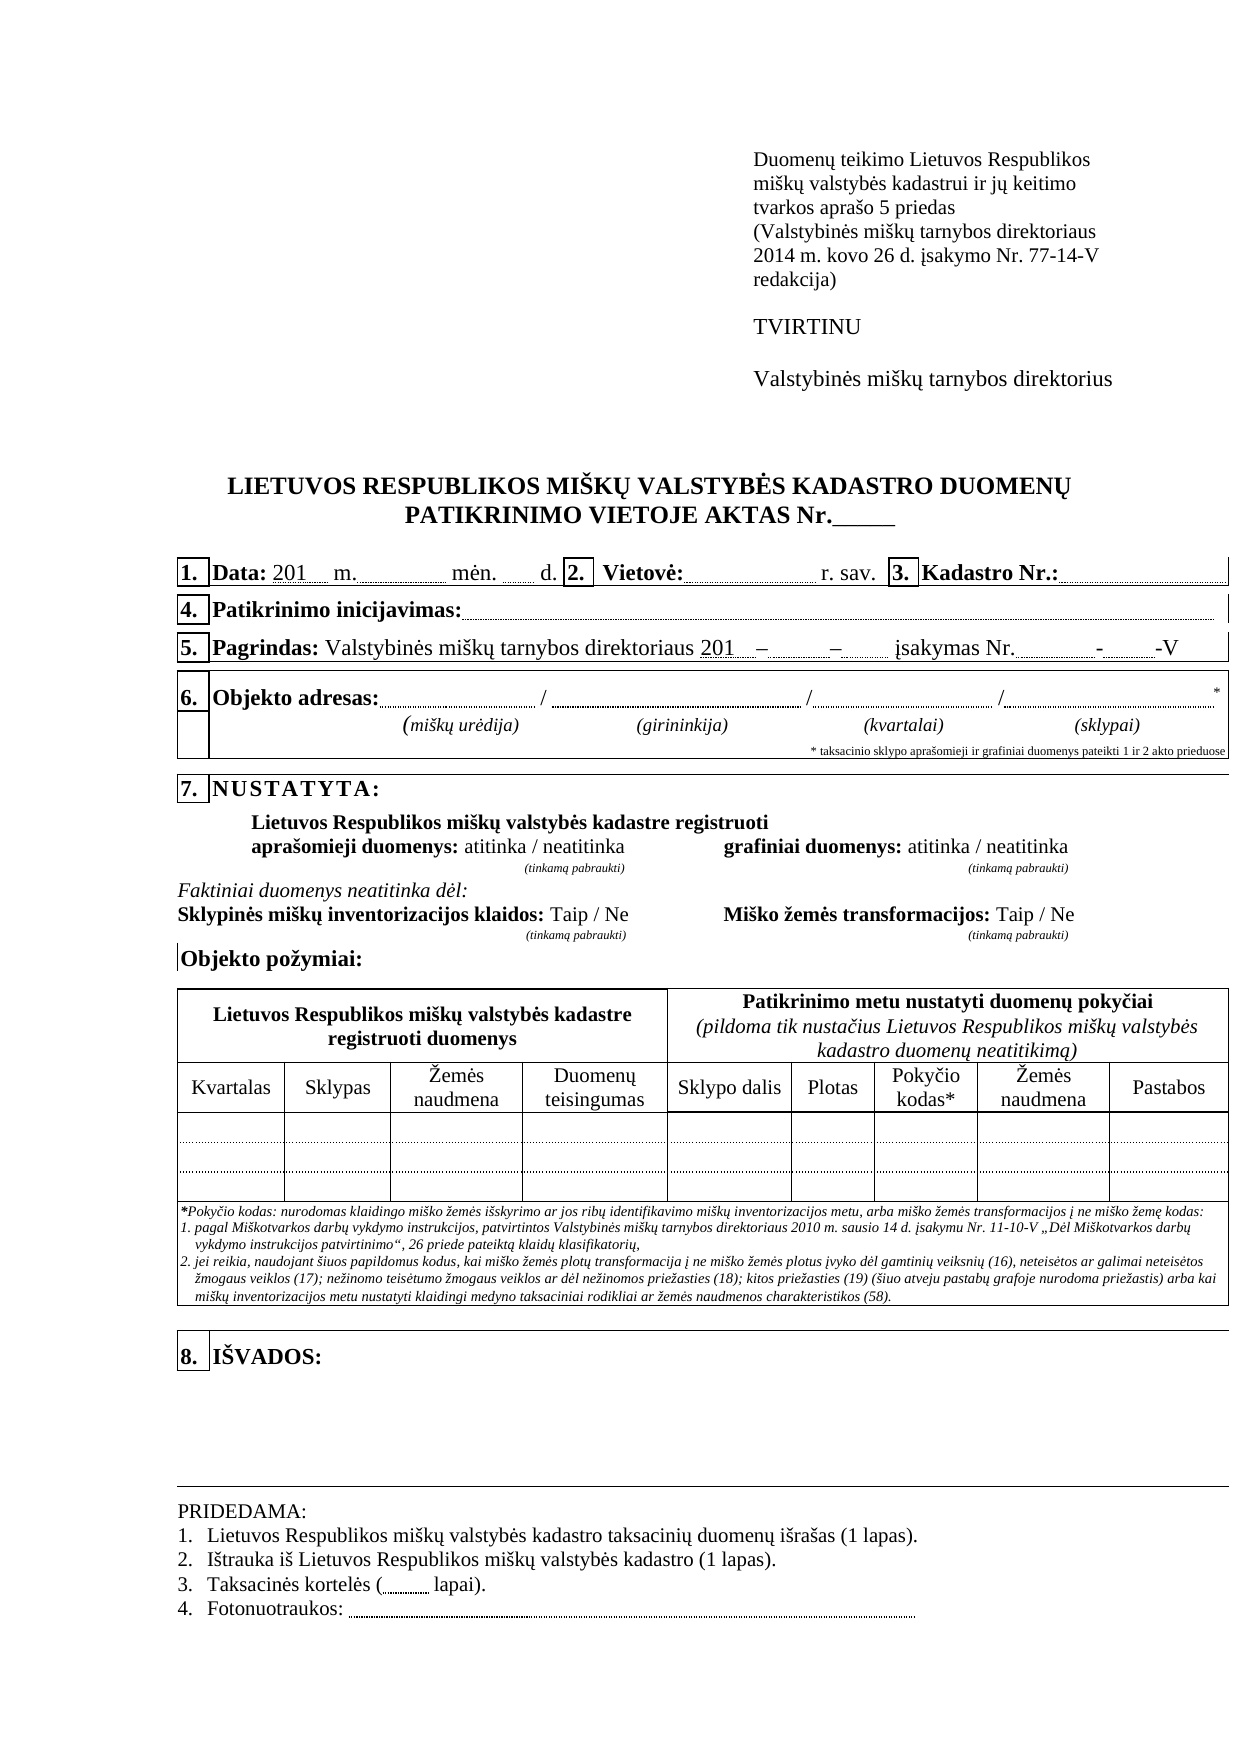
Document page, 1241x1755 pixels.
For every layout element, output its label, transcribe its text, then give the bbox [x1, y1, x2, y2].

text PRIDEDAMA: [177, 1499, 1122, 1523]
table_cell Žemės naudmena [978, 1063, 1109, 1111]
text 2014 m. kovo 26 d. įsakymo Nr. 77-14-V redakcija) [753, 243, 1122, 291]
table_header Kadastro Nr.: [919, 557, 1228, 585]
table_cell [668, 1113, 791, 1142]
table_cell [875, 1171, 977, 1201]
table_cell [209, 971, 1228, 988]
text (tinkamą pabraukti) (tinkamą pabraukti) [177, 928, 1122, 942]
table_cell [523, 1142, 667, 1171]
table_cell [792, 1142, 874, 1171]
text 2. Ištrauka iš Lietuvos Respublikos miškų valstybės kadastro (1 lapas). [177, 1547, 1122, 1571]
table_cell [209, 662, 1228, 670]
text aprašomieji duomenys: atitinka / neatitinka grafiniai duomenys: atitinka / neatitinka [177, 834, 1122, 858]
table_cell [668, 1171, 791, 1201]
table_header Vietovė: r. sav. [594, 557, 888, 585]
table_cell [177, 1370, 1228, 1486]
table_cell [978, 1142, 1109, 1171]
table_cell [177, 663, 209, 670]
text Valstybinės miškų tarnybos direktorius [753, 366, 1122, 418]
table_cell [523, 1171, 667, 1201]
table_cell [1110, 1171, 1228, 1201]
text Faktiniai duomenys neatitinka dėl: [177, 877, 1122, 902]
table_cell 4. [178, 596, 208, 623]
table_cell [1110, 1142, 1228, 1171]
table_cell 6. [178, 672, 208, 710]
text Sklypinės miškų inventorizacijos klaidos: Taip / Ne Miško žemės transformacijos: Taip / Ne [177, 902, 1122, 926]
table_cell Objekto adresas: / / / * (miškų urėdija) (girininkija) (kvartalai) (sklypai) * taksacinio sklypo aprašomieji ir grafiniai duomenys pateikti 1 ir 2 akto prieduose [210, 671, 1228, 758]
table_cell [178, 1171, 284, 1201]
text Lietuvos Respublikos miškų valstybės kadastre registruoti [177, 810, 1122, 834]
table_cell [875, 1113, 977, 1142]
table_header 8. [178, 1331, 209, 1370]
table_cell *Pokyčio kodas: nurodomas klaidingo miško žemės išskyrimo ar jos ribų identifikavimo miškų inventorizacijos metu, arba miško žemės transformacijos į ne miško žemę kodas: 1. pagal Miškotvarkos darbų vykdymo instrukcijos, patvirtintos Valstybinės miškų tarnybos direktoriaus 2010 m. sausio 14 d. įsakymu Nr. 11-10-V „Dėl Miškotvarkos darbų vykdymo instrukcijos patvirtinimo“, 26 priede pateiktą klaidų klasifikatorių, 2. jei reikia, naudojant šiuos papildomus kodus, kai miško žemės plotų transformacija į ne miško žemės plotus įvyko dėl gamtinių veiksnių (16), neteisėtos ar galimai neteisėtos žmogaus veiklos (17); nežinomo teisėtumo žmogaus veiklos ar dėl nežinomos priežasties (18); kitos priežasties (19) (šiuo atveju pastabų grafoje nurodoma priežastis) arba kai miškų inventorizacijos metu nustatyti klaidingi medyno taksaciniai rodikliai ar žemės naudmenos charakteristikos (58). [178, 1202, 1228, 1305]
table_cell [391, 1142, 522, 1171]
text Duomenų teikimo Lietuvos Respublikos miškų valstybės kadastrui ir jų keitimo tvarkos aprašo 5 priedas [753, 147, 1122, 219]
table_cell 5. [178, 634, 208, 661]
table_cell [285, 1171, 390, 1201]
table_cell Patikrinimo inicijavimas: [210, 594, 1228, 623]
table_cell [178, 1142, 284, 1171]
table_cell Pagrindas: Valstybinės miškų tarnybos direktoriaus 201 – – įsakymas Nr. - -V [210, 632, 1228, 661]
table_cell [285, 1113, 390, 1142]
table_cell [209, 623, 1228, 632]
text Tvirtinu [753, 313, 1122, 366]
table_cell [1110, 1113, 1228, 1142]
table_cell 7. [178, 775, 208, 801]
table_cell [177, 759, 1228, 773]
table_cell [668, 1142, 791, 1171]
table_header Data: 201 m. mėn. d. [210, 557, 563, 585]
text 4. Fotonuotraukos: [177, 1596, 1122, 1619]
table_cell [177, 586, 1228, 594]
table_cell Kvartalas [178, 1063, 284, 1111]
table_cell [792, 1113, 874, 1142]
table_cell [391, 1171, 522, 1201]
table_cell [792, 1171, 874, 1201]
table_header [326, 1331, 1228, 1370]
table_cell [875, 1142, 977, 1171]
table_header 1. [178, 559, 208, 585]
table_cell Pastabos [1110, 1063, 1228, 1111]
table_header 2. [565, 559, 593, 585]
table_cell [178, 712, 208, 758]
table_cell [391, 1113, 522, 1142]
table_cell [978, 1171, 1109, 1201]
text 1. Lietuvos Respublikos miškų valstybės kadastro taksacinių duomenų išrašas (1 lapas). [177, 1523, 1122, 1547]
table_cell Lietuvos Respublikos miškų valstybės kadastre registruoti duomenys [178, 990, 667, 1062]
text (Valstybinės miškų tarnybos direktoriaus [753, 219, 1122, 243]
text 3. Taksacinės kortelės ( lapai). [177, 1571, 1122, 1596]
table_cell NUSTATYTA: [210, 775, 1228, 801]
table_cell [178, 1113, 284, 1142]
table_cell Sklypo dalis [668, 1063, 791, 1111]
text (tinkamą pabraukti) (tinkamą pabraukti) [177, 861, 1122, 875]
table_header Objekto požymiai: [178, 943, 1228, 971]
table_cell Sklypas [285, 1063, 390, 1111]
table_header IŠVADOS: [210, 1331, 326, 1370]
table_cell Patikrinimo metu nustatyti duomenų pokyčiai (pildoma tik nustačius Lietuvos Respublikos miškų valstybės kadastro duomenų neatitikimą) [668, 989, 1228, 1062]
table_cell Žemės naudmena [391, 1063, 522, 1111]
table_cell Plotas [792, 1063, 874, 1111]
table_cell Pokyčio kodas* [875, 1063, 977, 1111]
text patikrinimo VIETOJE Aktas Nr._____ [177, 500, 1122, 528]
text lietuvos respublikos miškų valstybės kadastro duomenų [177, 471, 1122, 500]
table_cell [978, 1113, 1109, 1142]
table_cell [177, 625, 209, 632]
table_cell Duomenų teisingumas [523, 1063, 667, 1111]
table_cell [177, 971, 209, 988]
table_header 3. [890, 559, 918, 585]
table_cell [523, 1113, 667, 1142]
table_cell [285, 1142, 390, 1171]
